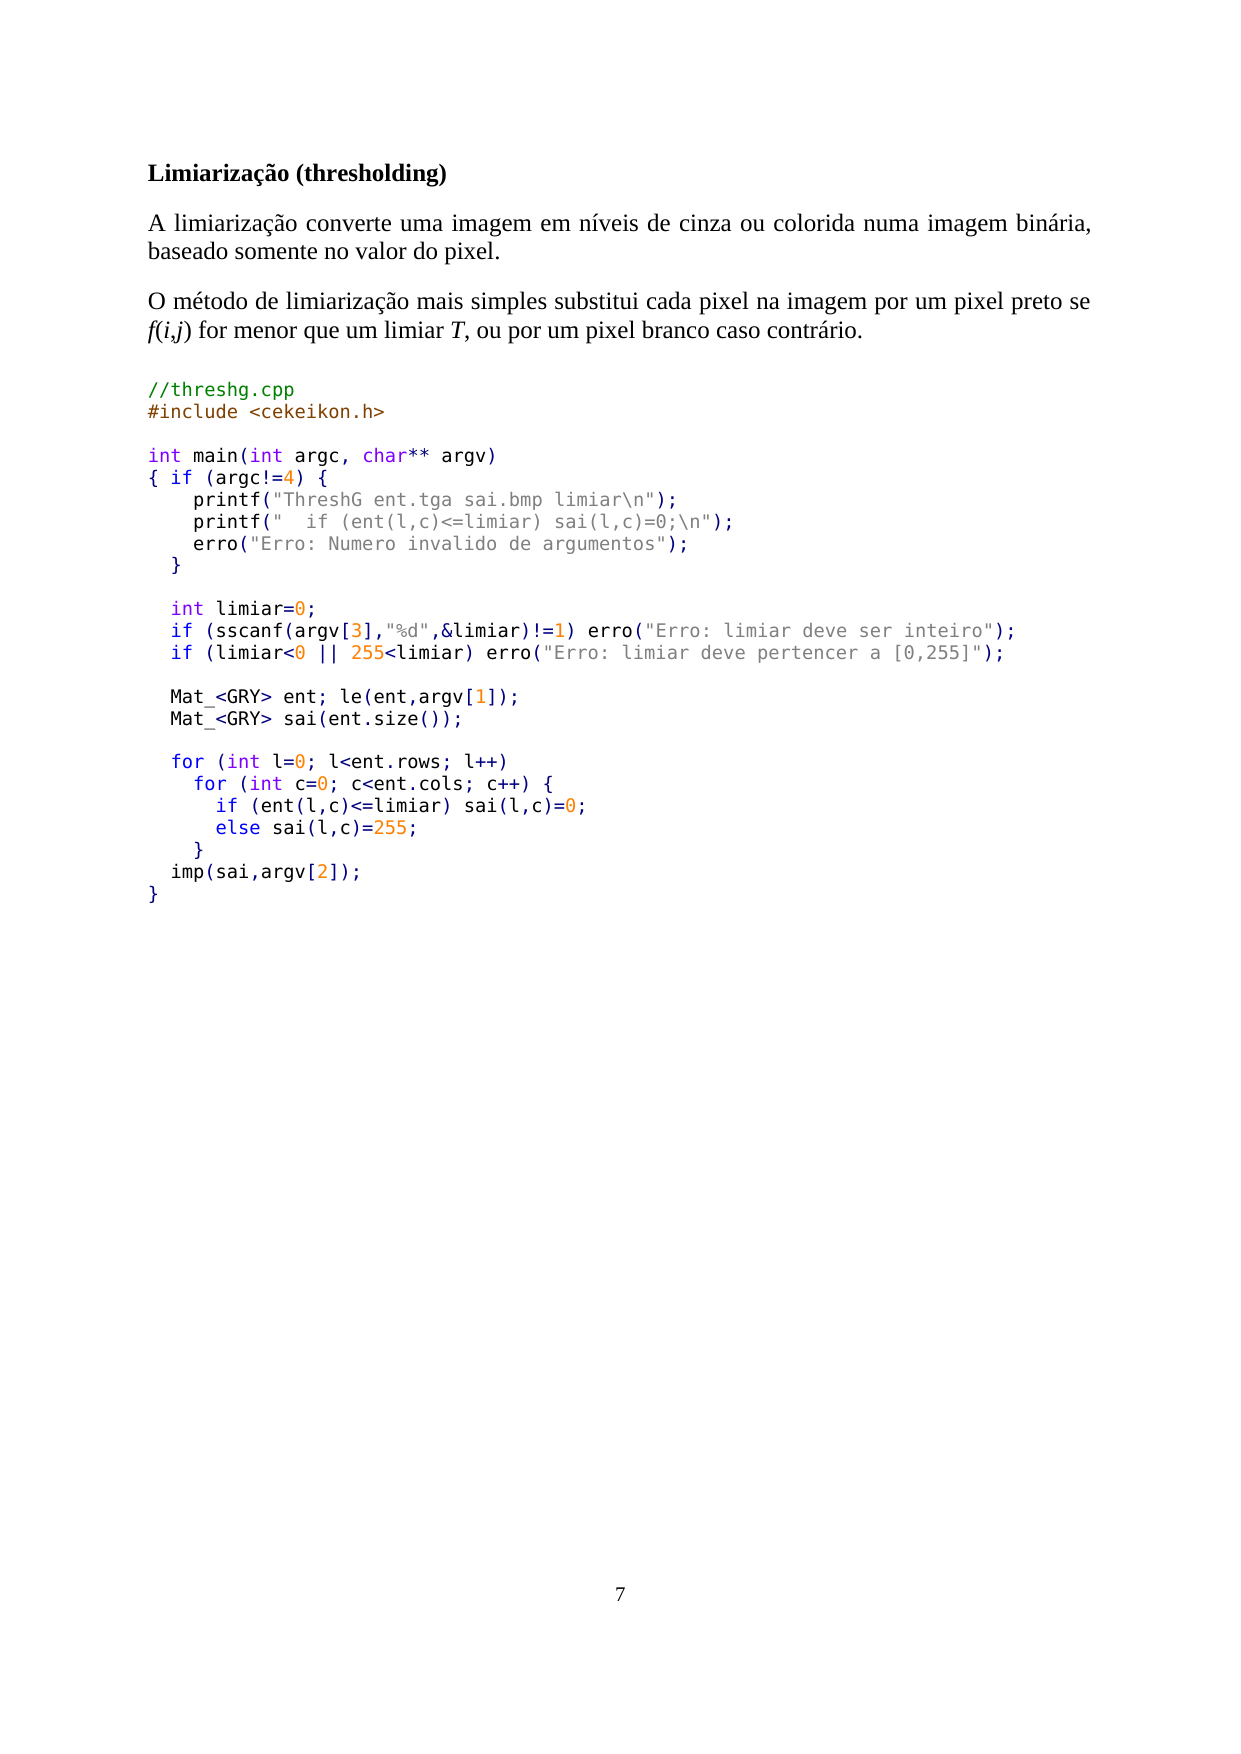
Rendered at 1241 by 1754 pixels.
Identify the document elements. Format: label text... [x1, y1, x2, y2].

subtitle O método de limiarização mais simples substitui cada pixel na imagem por um pixel preto se f(i,j) for menor que um limiar T, ou por um pixel branco caso contrário. [148, 286, 1092, 343]
text } [148, 839, 1092, 861]
text { if (argc!=4) { [148, 467, 1092, 489]
text if (sscanf(argv[3],"%d",&limiar)!=1) erro("Erro: limiar deve ser inteiro"); [148, 620, 1092, 642]
text Mat_<GRY> ent; le(ent,argv[1]); [148, 686, 1092, 708]
text for (int l=0; l<ent.rows; l++) [148, 751, 1092, 773]
subtitle Limiarização (thresholding) [148, 158, 1092, 187]
text #include <cekeikon.h> [148, 401, 1092, 423]
text } [148, 883, 1092, 904]
text printf("ThreshG ent.tga sai.bmp limiar\n"); [148, 489, 1092, 511]
text if (limiar<0 || 255<limiar) erro("Erro: limiar deve pertencer a [0,255]"); [148, 642, 1092, 664]
text if (ent(l,c)<=limiar) sai(l,c)=0; [148, 795, 1092, 817]
text int limiar=0; [148, 598, 1092, 620]
text Mat_<GRY> sai(ent.size()); [148, 708, 1092, 729]
text erro("Erro: Numero invalido de argumentos"); [148, 533, 1092, 554]
text else sai(l,c)=255; [148, 817, 1092, 839]
text } [148, 554, 1092, 576]
text //threshg.cpp [148, 379, 1092, 401]
text imp(sai,argv[2]); [148, 861, 1092, 883]
text printf(" if (ent(l,c)<=limiar) sai(l,c)=0;\n"); [148, 511, 1092, 533]
text for (int c=0; c<ent.cols; c++) { [148, 773, 1092, 795]
text int main(int argc, char** argv) [148, 445, 1092, 467]
subtitle A limiarização converte uma imagem em níveis de cinza ou colorida numa imagem binária, baseado somente no valor do pixel. [148, 208, 1092, 265]
